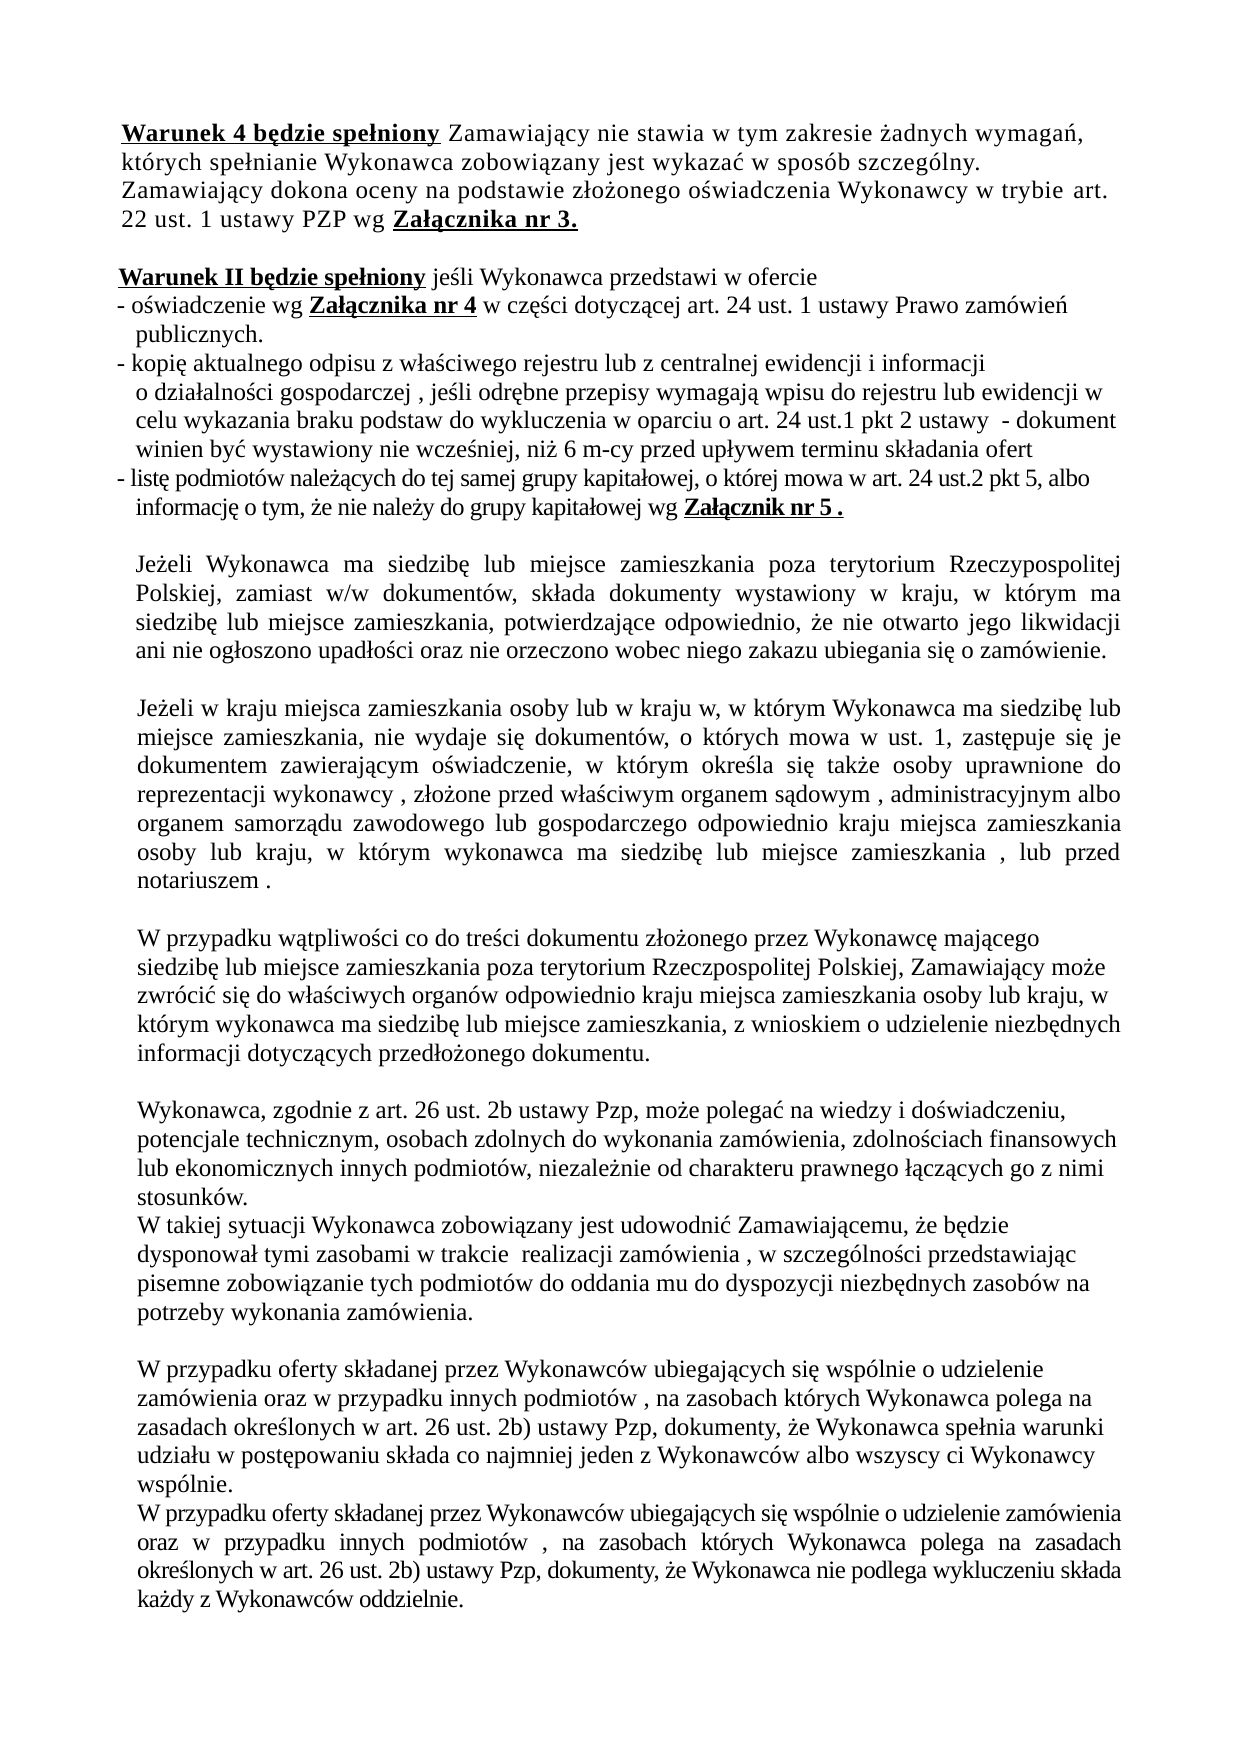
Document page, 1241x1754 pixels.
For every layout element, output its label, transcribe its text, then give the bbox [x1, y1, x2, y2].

text W przypadku oferty składanej przez Wykonawców ubiegających się wspólnie o udzielenie zamówienia oraz w przypadku innych podmiotów , na zasobach których Wykonawca polega na zasadach określonych w art. 26 ust. 2b) ustawy Pzp, dokumenty, że Wykonawca spełnia warunki udziału w postępowaniu składa co najmniej jeden z Wykonawców albo wszyscy ci Wykonawcy wspólnie. [137, 1354, 1122, 1498]
text - oświadczenie wg Załącznika nr 4 w części dotyczącej art. 24 ust. 1 ustawy Prawo zamówień publicznych. [117, 291, 1122, 348]
text W takiej sytuacji Wykonawca zobowiązany jest udowodnić Zamawiającemu, że będzie dysponował tymi zasobami w trakcie realizacji zamówienia , w szczególności przedstawiając pisemne zobowiązanie tych podmiotów do oddania mu do dyspozycji niezbędnych zasobów na potrzeby wykonania zamówienia. [137, 1211, 1122, 1326]
text Warunek 4 będzie spełniony Zamawiający nie stawia w tym zakresie żadnych wymagań, których spełnianie Wykonawca zobowiązany jest wykazać w sposób szczególny. Zamawiający dokona oceny na podstawie złożonego oświadczenia Wykonawcy w trybie art. 22 ust. 1 ustawy PZP wg Załącznika nr 3. [121, 118, 1122, 233]
text Jeżeli Wykonawca ma siedzibę lub miejsce zamieszkania poza terytorium Rzeczypospolitej Polskiej, zamiast w/w dokumentów, składa dokumenty wystawiony w kraju, w którym ma siedzibę lub miejsce zamieszkania, potwierdzające odpowiednio, że nie otwarto jego likwidacji ani nie ogłoszono upadłości oraz nie orzeczono wobec niego zakazu ubiegania się o zamówienie. [135, 549, 1122, 664]
text - kopię aktualnego odpisu z właściwego rejestru lub z centralnej ewidencji i informacji o działalności gospodarczej , jeśli odrębne przepisy wymagają wpisu do rejestru lub ewidencji w celu wykazania braku podstaw do wykluczenia w oparciu o art. 24 ust.1 pkt 2 ustawy - dokument winien być wystawiony nie wcześniej, niż 6 m-cy przed upływem terminu składania ofert [117, 348, 1122, 463]
text W przypadku wątpliwości co do treści dokumentu złożonego przez Wykonawcę mającego siedzibę lub miejsce zamieszkania poza terytorium Rzeczpospolitej Polskiej, Zamawiający może zwrócić się do właściwych organów odpowiednio kraju miejsca zamieszkania osoby lub kraju, w którym wykonawca ma siedzibę lub miejsce zamieszkania, z wnioskiem o udzielenie niezbędnych informacji dotyczących przedłożonego dokumentu. [137, 923, 1122, 1067]
text Wykonawca, zgodnie z art. 26 ust. 2b ustawy Pzp, może polegać na wiedzy i doświadczeniu, potencjale technicznym, osobach zdolnych do wykonania zamówienia, zdolnościach finansowych lub ekonomicznych innych podmiotów, niezależnie od charakteru prawnego łączących go z nimi stosunków. [137, 1096, 1122, 1211]
text W przypadku oferty składanej przez Wykonawców ubiegających się wspólnie o udzielenie zamówienia oraz w przypadku innych podmiotów , na zasobach których Wykonawca polega na zasadach określonych w art. 26 ust. 2b) ustawy Pzp, dokumenty, że Wykonawca nie podlega wykluczeniu składa każdy z Wykonawców oddzielnie. [137, 1498, 1122, 1613]
text Jeżeli w kraju miejsca zamieszkania osoby lub w kraju w, w którym Wykonawca ma siedzibę lub miejsce zamieszkania, nie wydaje się dokumentów, o których mowa w ust. 1, zastępuje się je dokumentem zawierającym oświadczenie, w którym określa się także osoby uprawnione do reprezentacji wykonawcy , złożone przed właściwym organem sądowym , administracyjnym albo organem samorządu zawodowego lub gospodarczego odpowiednio kraju miejsca zamieszkania osoby lub kraju, w którym wykonawca ma siedzibę lub miejsce zamieszkania , lub przed notariuszem . [137, 693, 1122, 894]
text - listę podmiotów należących do tej samej grupy kapitałowej, o której mowa w art. 24 ust.2 pkt 5, albo informację o tym, że nie należy do grupy kapitałowej wg Załącznik nr 5 . [117, 463, 1122, 521]
text Warunek II będzie spełniony jeśli Wykonawca przedstawi w ofercie [118, 262, 1122, 291]
